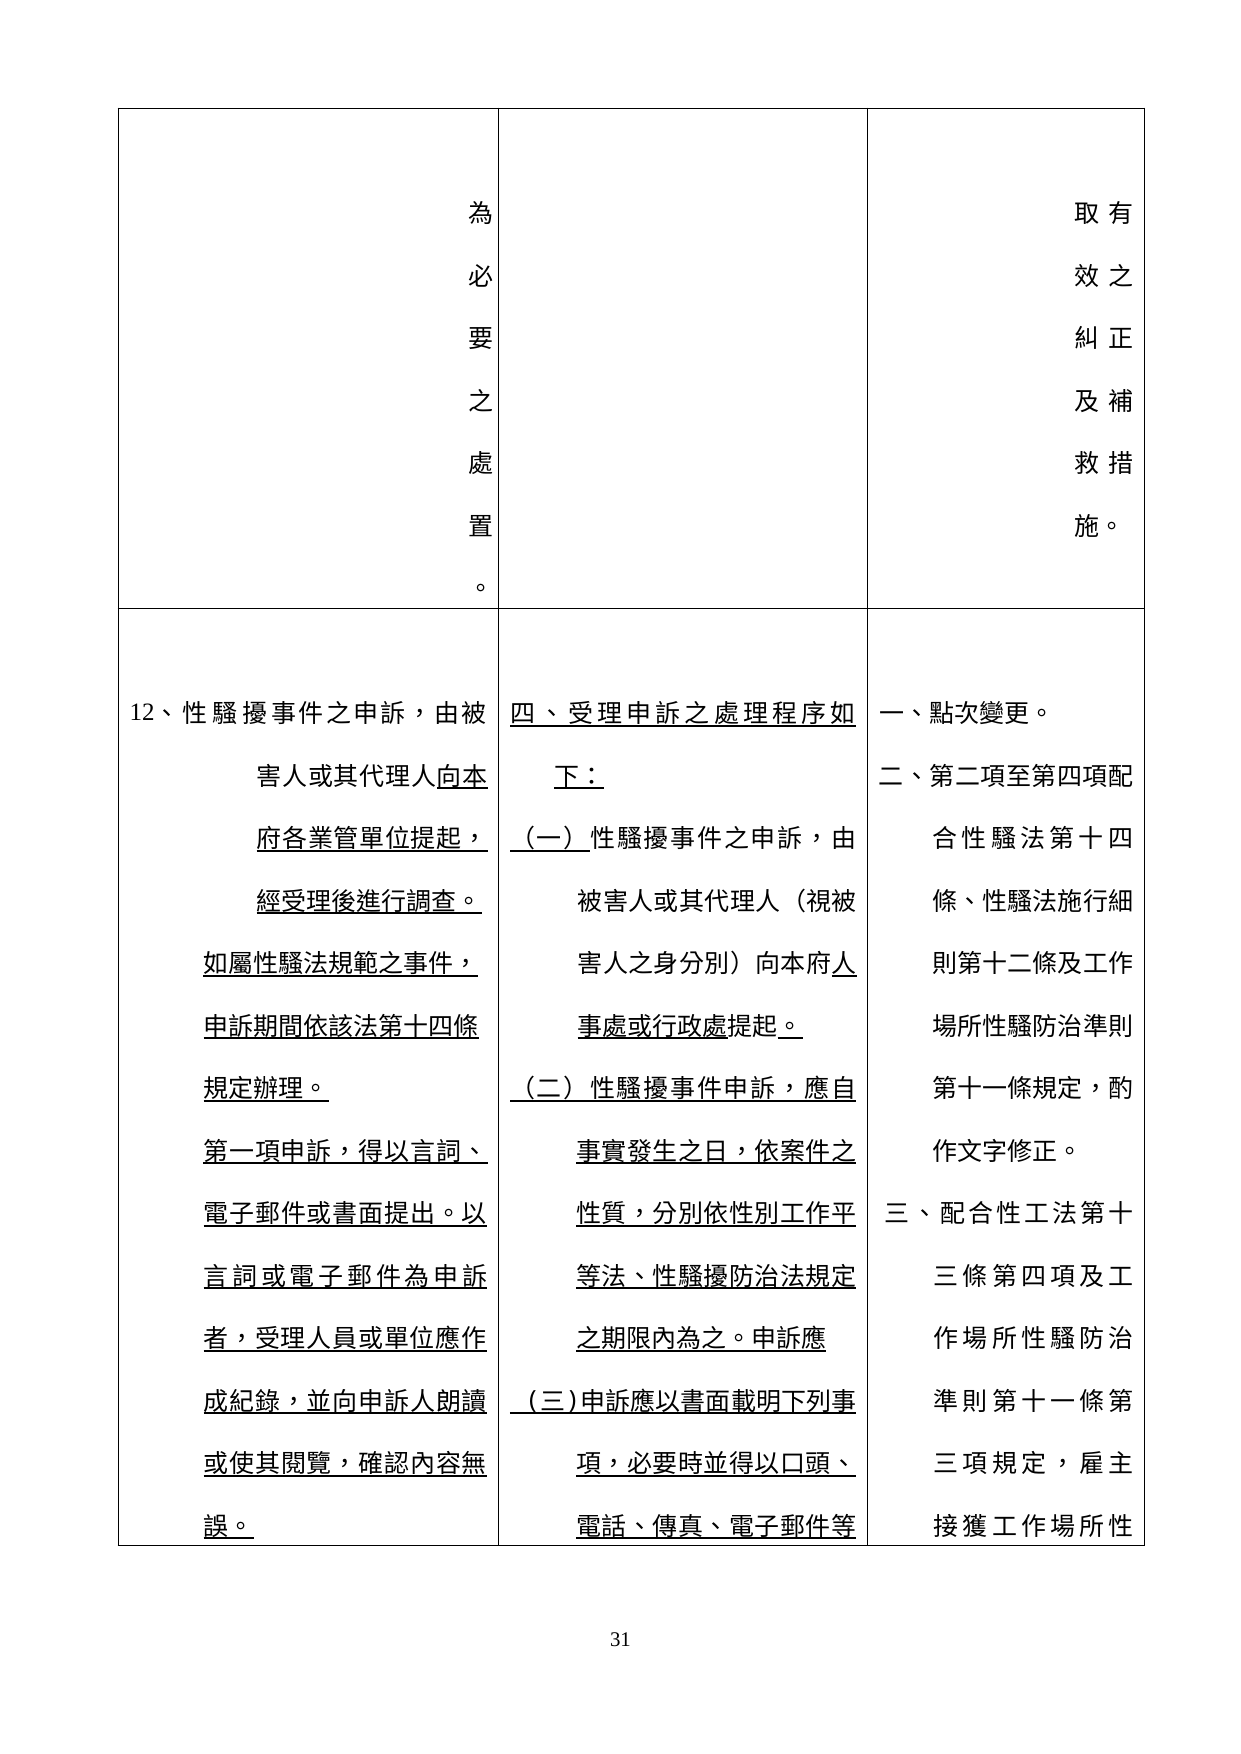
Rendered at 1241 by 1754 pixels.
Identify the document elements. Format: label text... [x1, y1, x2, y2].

table_cell [499, 109, 867, 608]
table_cell 性騷擾事件之申訴，由被害人或其代理人向本府各業管單位提起，經受理後進行調查。 如屬性騷法規範之事件，申訴期間依該法第十四條規定辦理。 第一項申訴，得以言詞、電子郵件或書面提出。以言詞或電子郵件為申訴者，受理人員或單位應作成紀錄，並向申訴人朗讀或使其閱覽，確認內容無誤。 前項書面、言詞或電子郵件作成之紀錄，應由申訴人簽名或蓋章，並載明下列事項： 申訴人姓名、性別、 出生年月日、國民身分證統一編號或護照號碼、服務或就學之單位、職稱、住居所、聯絡電話。 申訴事實發生或知悉日期、內容、相關事證或人證。 申訴之年、月、日。 有法定代理人或委任代理人者，應載明其姓名、性別、出生年月日、國民身分證統一編號或護照號碼、職業、住居所及 聯絡電話。委任者，並應檢附委任書。 申訴書或紀錄不合前項規定，而其情形可補正者，受理權責單位應通知申訴人於十四日內補正。 本府於接獲第一項申訴時，應依性工法第十三條第四項規定，通知本府勞工處。 本府於接獲第二項申訴時，有性騷法第十四條第五項所定不予受理情形者，應依性騷法施行細則第十四條第二項規定，移送本府社會處決定不予受理或應續行調查。 [119, 609, 498, 1545]
table_cell 一、點次變更。 二、第二項至第四項配合性騷法第十四條、性騷法施行細則第十二條及工作場所性騷防治準則第十一條規定，酌作文字修正。 三、配合性工法第十三條第四項及工作場所性騷防治準則第十一條第三項規定，雇主接獲工作場所性 [868, 609, 1144, 1545]
table_cell 四、受理申訴之處理程序如下： （一）性騷擾事件之申訴，由被害人或其代理人（視被害人之身分別）向本府人事處或行政處提起。 （二）性騷擾事件申訴，應自事實發生之日，依案件之性質，分別依性別工作平等法、性騷擾防治法規定之期限內為之。申訴應 (三)申訴應以書面載明下列事 項，必要時並得以口頭、電話、傳真、電子郵件等 [499, 609, 867, 1545]
table_cell 本點新增。 配合性騷法第七條、性騷擾防治準則第四條及第五條規定，明定本府於所屬公共場所或公眾得出入之場所發生性騷擾事件時，應負之性騷擾防治作為，及於知悉發生性騷擾事件時，應採取之處置作為。 公共場所及公眾得出入之場所由各單位定期檢討其空間及設施，於發生性騷擾事件時採取有效之糾正及補救措施。 [868, 109, 1144, 608]
table_cell 本府各單位應就所屬公共場所及公眾得出入之場所，定期檢討其空間及設施，避免性騷擾之發生。 本府各單位知悉所屬公共場所及公眾得出入之場所發生性騷擾事件，應採取下列有效之糾正及補救措施： 事件發生當時知悉： 協助被害人申訴及保全相關證據。 必要時協助通知警察機關到場處理。 檢討所屬場所安全。 事件發生後知悉：檢討所屬場所安全。 必要時得採取下列處置: 尊重被害人意願，減低當事人雙方互動之機會。 避免報復情事。 預防、減低行為人 再度性騷擾之可能。 其他認為必要之處置。 [119, 109, 498, 608]
